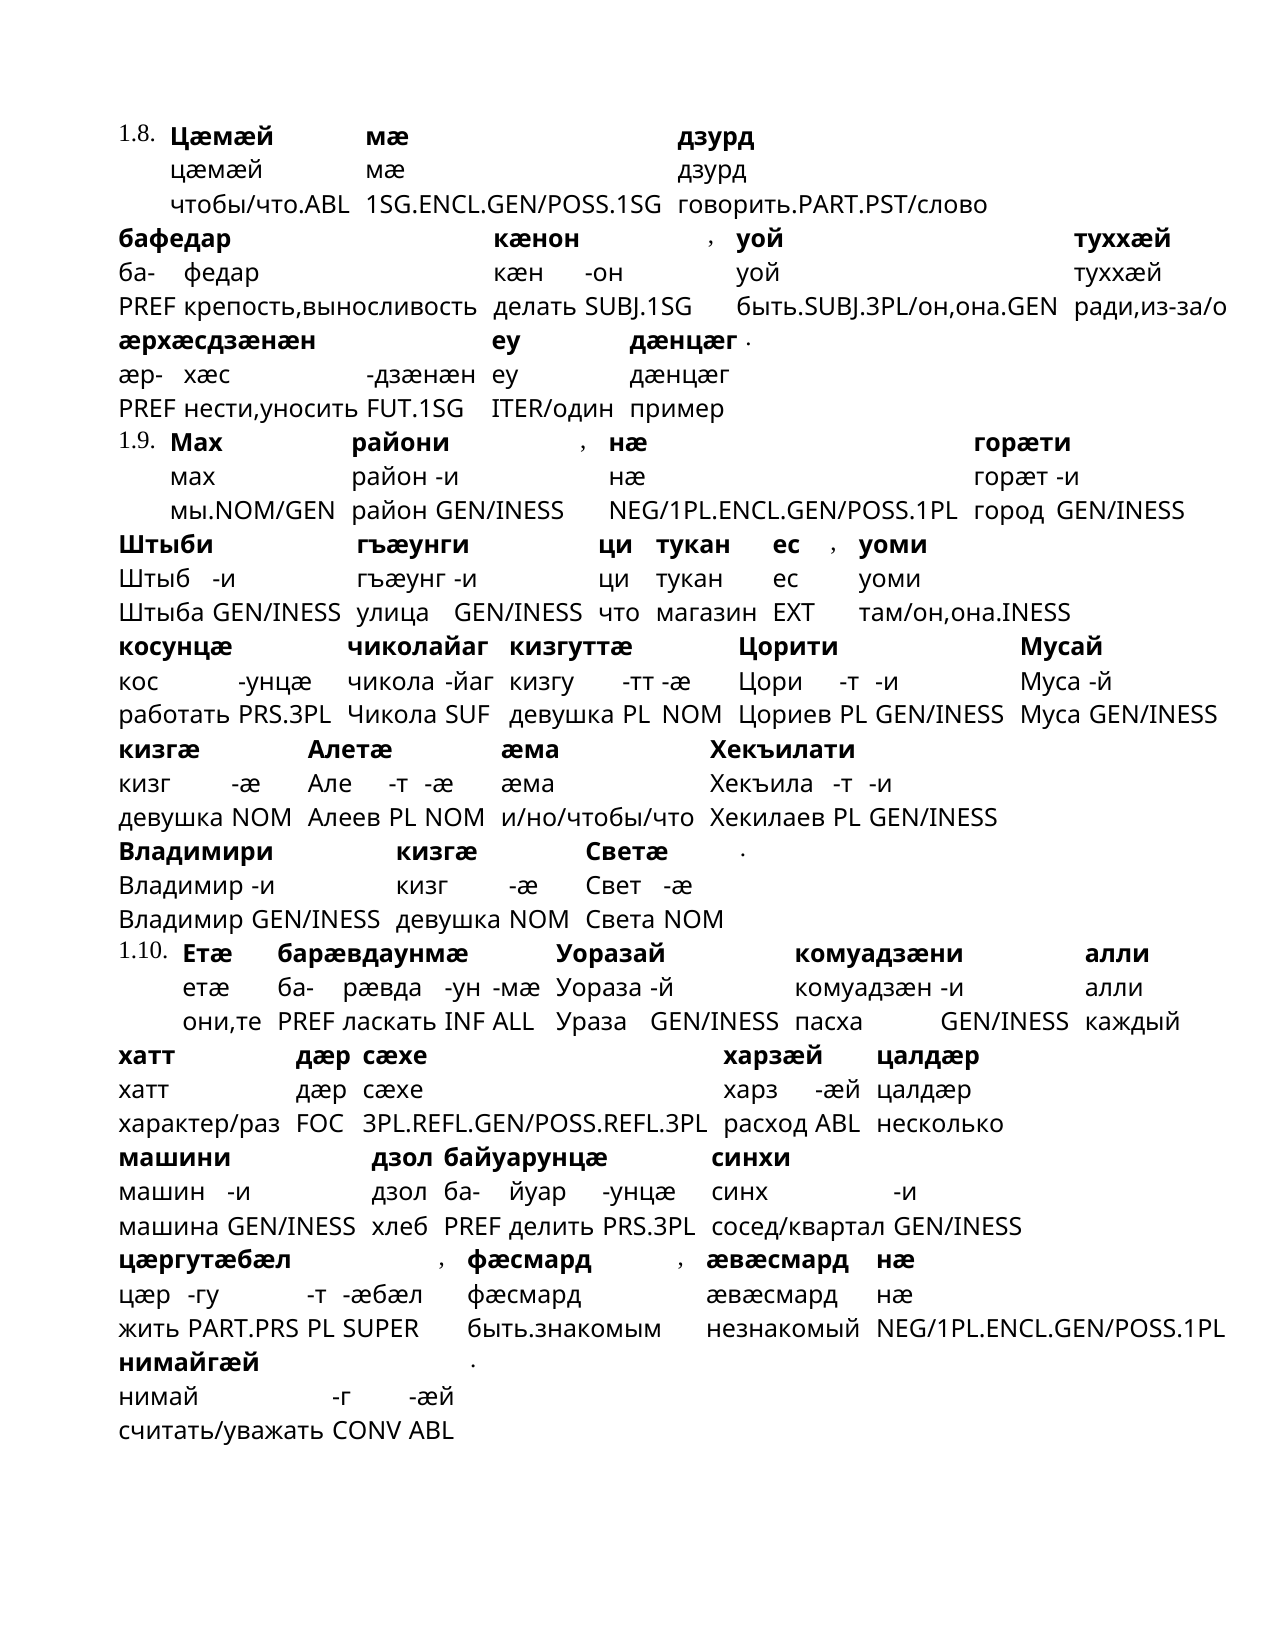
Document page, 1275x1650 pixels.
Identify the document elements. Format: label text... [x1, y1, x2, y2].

text Муса [1019, 663, 1081, 697]
text æрхæсдзæнæн [118, 322, 484, 357]
text -и [251, 867, 381, 902]
text девушка [509, 697, 614, 731]
text NOM [231, 799, 293, 833]
text -дзæнæн [366, 357, 476, 391]
text 1SG.ENCL.GEN/POSS.1SG [365, 186, 662, 220]
text NEG/1PL.ENCL.GEN/POSS.1PL [876, 1310, 1226, 1344]
text GEN/INESS [940, 1004, 1069, 1038]
text райони [351, 425, 572, 459]
text Алетæ [308, 731, 493, 765]
text -т [307, 1276, 335, 1310]
text 1.10. [118, 936, 174, 964]
text еу [491, 357, 614, 391]
text район [351, 493, 428, 527]
text рæвда [342, 970, 437, 1004]
text дзол [371, 1140, 436, 1174]
text NOM [509, 902, 570, 936]
text тукан [656, 527, 765, 561]
text Цори [738, 663, 832, 697]
text цæр [118, 1276, 180, 1310]
text пример [629, 391, 730, 425]
text Светæ [585, 833, 732, 867]
text район [351, 459, 428, 493]
text гъæунги [356, 527, 590, 561]
text дзурд [677, 118, 996, 152]
text -æй [815, 1072, 861, 1106]
text GEN/INESS [1088, 697, 1218, 731]
text -æй [409, 1378, 454, 1412]
text нести,уносить [183, 391, 359, 425]
text PART.PRS [187, 1310, 299, 1344]
text -æ [231, 765, 293, 799]
text GEN/INESS [227, 1208, 356, 1242]
text GEN/INESS [453, 595, 583, 629]
text ITER/один [491, 391, 614, 425]
text -тт [622, 663, 654, 697]
text нæ [608, 425, 966, 459]
text уоми [859, 527, 1079, 561]
text косунцæ [118, 629, 339, 663]
text город [973, 493, 1048, 527]
text INF [444, 1004, 485, 1038]
text фæсмард [467, 1276, 662, 1310]
text -и [893, 1174, 1022, 1208]
text ALL [492, 1004, 541, 1038]
text GEN/INESS [251, 902, 381, 936]
text -унцæ [602, 1174, 696, 1208]
text мæ [365, 152, 662, 186]
text , [677, 1242, 698, 1271]
text делить [508, 1208, 594, 1242]
text харзæй [723, 1038, 868, 1072]
text нæ [876, 1276, 1226, 1310]
text они,те [182, 1004, 262, 1038]
text Уоразай [556, 936, 787, 970]
text SUBJ.1SG [584, 288, 693, 322]
text PREF [443, 1208, 501, 1242]
text мы.NOM/GEN [169, 493, 336, 527]
text GEN/INESS [868, 799, 998, 833]
text ABL [409, 1412, 454, 1447]
text NOM [663, 902, 724, 936]
text считать/уважать [118, 1412, 324, 1447]
text æма [501, 731, 702, 765]
text Цæмæй [169, 118, 358, 152]
text нæ [876, 1242, 1233, 1276]
text PREF [118, 288, 176, 322]
text говорить.PART.PST/слово [677, 186, 988, 220]
text -и [875, 663, 1004, 697]
text етæ [182, 970, 262, 1004]
text йуар [508, 1174, 594, 1208]
text быть.SUBJ.3PL/он,она.GEN [736, 288, 1058, 322]
text девушка [118, 799, 224, 833]
text кизг [396, 867, 501, 902]
text сæхе [362, 1072, 708, 1106]
text Света [585, 902, 656, 936]
text -и [453, 561, 583, 595]
text GEN/INESS [893, 1208, 1022, 1242]
text кæн [493, 254, 577, 288]
text горæти [973, 425, 1193, 459]
text машини [118, 1140, 364, 1174]
text ласкать [342, 1004, 437, 1038]
text мах [169, 459, 336, 493]
text -унцæ [238, 663, 332, 697]
text . [470, 1344, 491, 1373]
text . [739, 833, 761, 862]
text алли [1084, 970, 1181, 1004]
text Мах [169, 425, 343, 459]
text дзол [371, 1174, 428, 1208]
text ABL [815, 1106, 861, 1140]
text дæнцæг [629, 357, 730, 391]
text уоми [859, 561, 1071, 595]
text GEN/INESS [1056, 493, 1185, 527]
text , [830, 527, 851, 556]
text Чикола [347, 697, 437, 731]
text -æ [509, 867, 570, 902]
text -æбæл [342, 1276, 423, 1310]
text чтобы/что.ABL [169, 186, 350, 220]
text магазин [656, 595, 757, 629]
text PREF [277, 1004, 335, 1038]
text хатт [118, 1038, 288, 1072]
text PL [839, 697, 867, 731]
text нимай [118, 1378, 324, 1412]
text кизгæ [396, 833, 578, 867]
text чиколайаг [347, 629, 501, 663]
text ес [772, 561, 815, 595]
text 3PL.REFL.GEN/POSS.REFL.3PL [362, 1106, 708, 1140]
text 1.8. [118, 118, 162, 147]
text пасха [794, 1004, 933, 1038]
text кизгуттæ [509, 629, 730, 663]
text -мæ [492, 970, 541, 1004]
text еу [491, 322, 622, 357]
text Хекилаев [710, 799, 825, 833]
text ци [598, 527, 648, 561]
text хлеб [371, 1208, 428, 1242]
text уой [736, 220, 1066, 254]
text быть.знакомым [467, 1310, 662, 1344]
text SUPER [342, 1310, 423, 1344]
text , [708, 220, 729, 249]
text улица [356, 595, 446, 629]
text мæ [365, 118, 670, 152]
text ба- [443, 1174, 501, 1208]
text харз [723, 1072, 807, 1106]
text EXT [772, 595, 815, 629]
text -æ [661, 663, 723, 697]
text Етæ [182, 936, 269, 970]
text каждый [1084, 1004, 1181, 1038]
text GEN/INESS [435, 493, 564, 527]
text комуадзæни [794, 936, 1077, 970]
text работать [118, 697, 230, 731]
text дзурд [677, 152, 988, 186]
text , [580, 425, 601, 453]
text PREF [118, 391, 176, 425]
text несколько [876, 1106, 1004, 1140]
text -т [839, 663, 867, 697]
text машин [118, 1174, 219, 1208]
text Цориев [738, 697, 832, 731]
text машина [118, 1208, 219, 1242]
text -йаг [445, 663, 494, 697]
text и/но/чтобы/что [501, 799, 695, 833]
text PRS.3PL [602, 1208, 696, 1242]
text GEN/INESS [650, 1004, 779, 1038]
text характер/раз [118, 1106, 281, 1140]
text бафедар [118, 220, 486, 254]
text Уораза [556, 970, 642, 1004]
text федар [183, 254, 478, 288]
text нæ [608, 459, 958, 493]
text Мусай [1019, 629, 1226, 663]
text -г [332, 1378, 401, 1412]
text байуарунцæ [443, 1140, 703, 1174]
text сосед/квартал [711, 1208, 886, 1242]
text Владимир [118, 867, 244, 902]
text -и [940, 970, 1069, 1004]
text цæргутæбæл [118, 1242, 431, 1276]
text PRS.3PL [238, 697, 332, 731]
text дæр [296, 1072, 347, 1106]
text GEN/INESS [875, 697, 1004, 731]
text Ураза [556, 1004, 642, 1038]
text кизгу [509, 663, 614, 697]
text кизг [118, 765, 224, 799]
text тукан [656, 561, 757, 595]
text æр- [118, 357, 176, 391]
text -и [227, 1174, 356, 1208]
text PL [622, 697, 654, 731]
text -т [388, 765, 417, 799]
text алли [1084, 936, 1188, 970]
text что [598, 595, 640, 629]
text фæсмард [467, 1242, 670, 1276]
text æма [501, 765, 695, 799]
text Цорити [738, 629, 1012, 663]
text нимайгæй [118, 1344, 462, 1378]
text синх [711, 1174, 886, 1208]
text хæс [183, 357, 359, 391]
text NOM [661, 697, 723, 731]
text -й [650, 970, 779, 1004]
text цалдæр [876, 1072, 1004, 1106]
text чикола [347, 663, 437, 697]
text ба- [277, 970, 335, 1004]
text ба- [118, 254, 176, 288]
text -и [1056, 459, 1185, 493]
text Хекъилати [710, 731, 1005, 765]
text -æ [663, 867, 724, 902]
text там/он,она.INESS [859, 595, 1071, 629]
text SUF [445, 697, 494, 731]
text Владимири [118, 833, 388, 867]
text горæт [973, 459, 1048, 493]
text кизгæ [118, 731, 300, 765]
text синхи [711, 1140, 1030, 1174]
text PL [388, 799, 417, 833]
text Свет [585, 867, 656, 902]
text комуадзæн [794, 970, 933, 1004]
text , [438, 1242, 459, 1271]
text кос [118, 663, 230, 697]
text GEN/INESS [212, 595, 341, 629]
text æвæсмард [706, 1242, 868, 1276]
text цалдæр [876, 1038, 1012, 1072]
text CONV [332, 1412, 401, 1447]
text -т [833, 765, 861, 799]
text жить [118, 1310, 180, 1344]
text Штыби [118, 527, 349, 561]
text æвæсмард [706, 1276, 861, 1310]
text делать [493, 288, 577, 322]
text цæмæй [169, 152, 350, 186]
text ради,из-за/о [1073, 288, 1227, 322]
text туххæй [1073, 254, 1227, 288]
text уой [736, 254, 1058, 288]
text Хекъила [710, 765, 825, 799]
text дæр [296, 1038, 355, 1072]
text Але [308, 765, 381, 799]
text сæхе [362, 1038, 716, 1072]
text расход [723, 1106, 807, 1140]
text ес [772, 527, 823, 561]
text крепость,выносливость [183, 288, 478, 322]
text девушка [396, 902, 501, 936]
text Владимир [118, 902, 244, 936]
text -гу [187, 1276, 299, 1310]
text PL [833, 799, 861, 833]
text гъæунг [356, 561, 446, 595]
text барæвдаунмæ [277, 936, 548, 970]
text туххæй [1073, 220, 1235, 254]
text Алеев [308, 799, 381, 833]
text . [745, 322, 766, 351]
text незнакомый [706, 1310, 861, 1344]
text Муса [1019, 697, 1081, 731]
text FOC [296, 1106, 347, 1140]
text -и [868, 765, 998, 799]
text NOM [424, 799, 486, 833]
text 1.9. [118, 425, 162, 453]
text -и [212, 561, 341, 595]
text ци [598, 561, 640, 595]
text FUT.1SG [366, 391, 476, 425]
text -он [584, 254, 693, 288]
text -ун [444, 970, 485, 1004]
text Штыба [118, 595, 204, 629]
text Штыб [118, 561, 204, 595]
text дæнцæг [629, 322, 738, 357]
text хатт [118, 1072, 281, 1106]
text NEG/1PL.ENCL.GEN/POSS.1PL [608, 493, 958, 527]
text -и [435, 459, 564, 493]
text -й [1088, 663, 1218, 697]
text PL [307, 1310, 335, 1344]
text -æ [424, 765, 486, 799]
text кæнон [493, 220, 700, 254]
